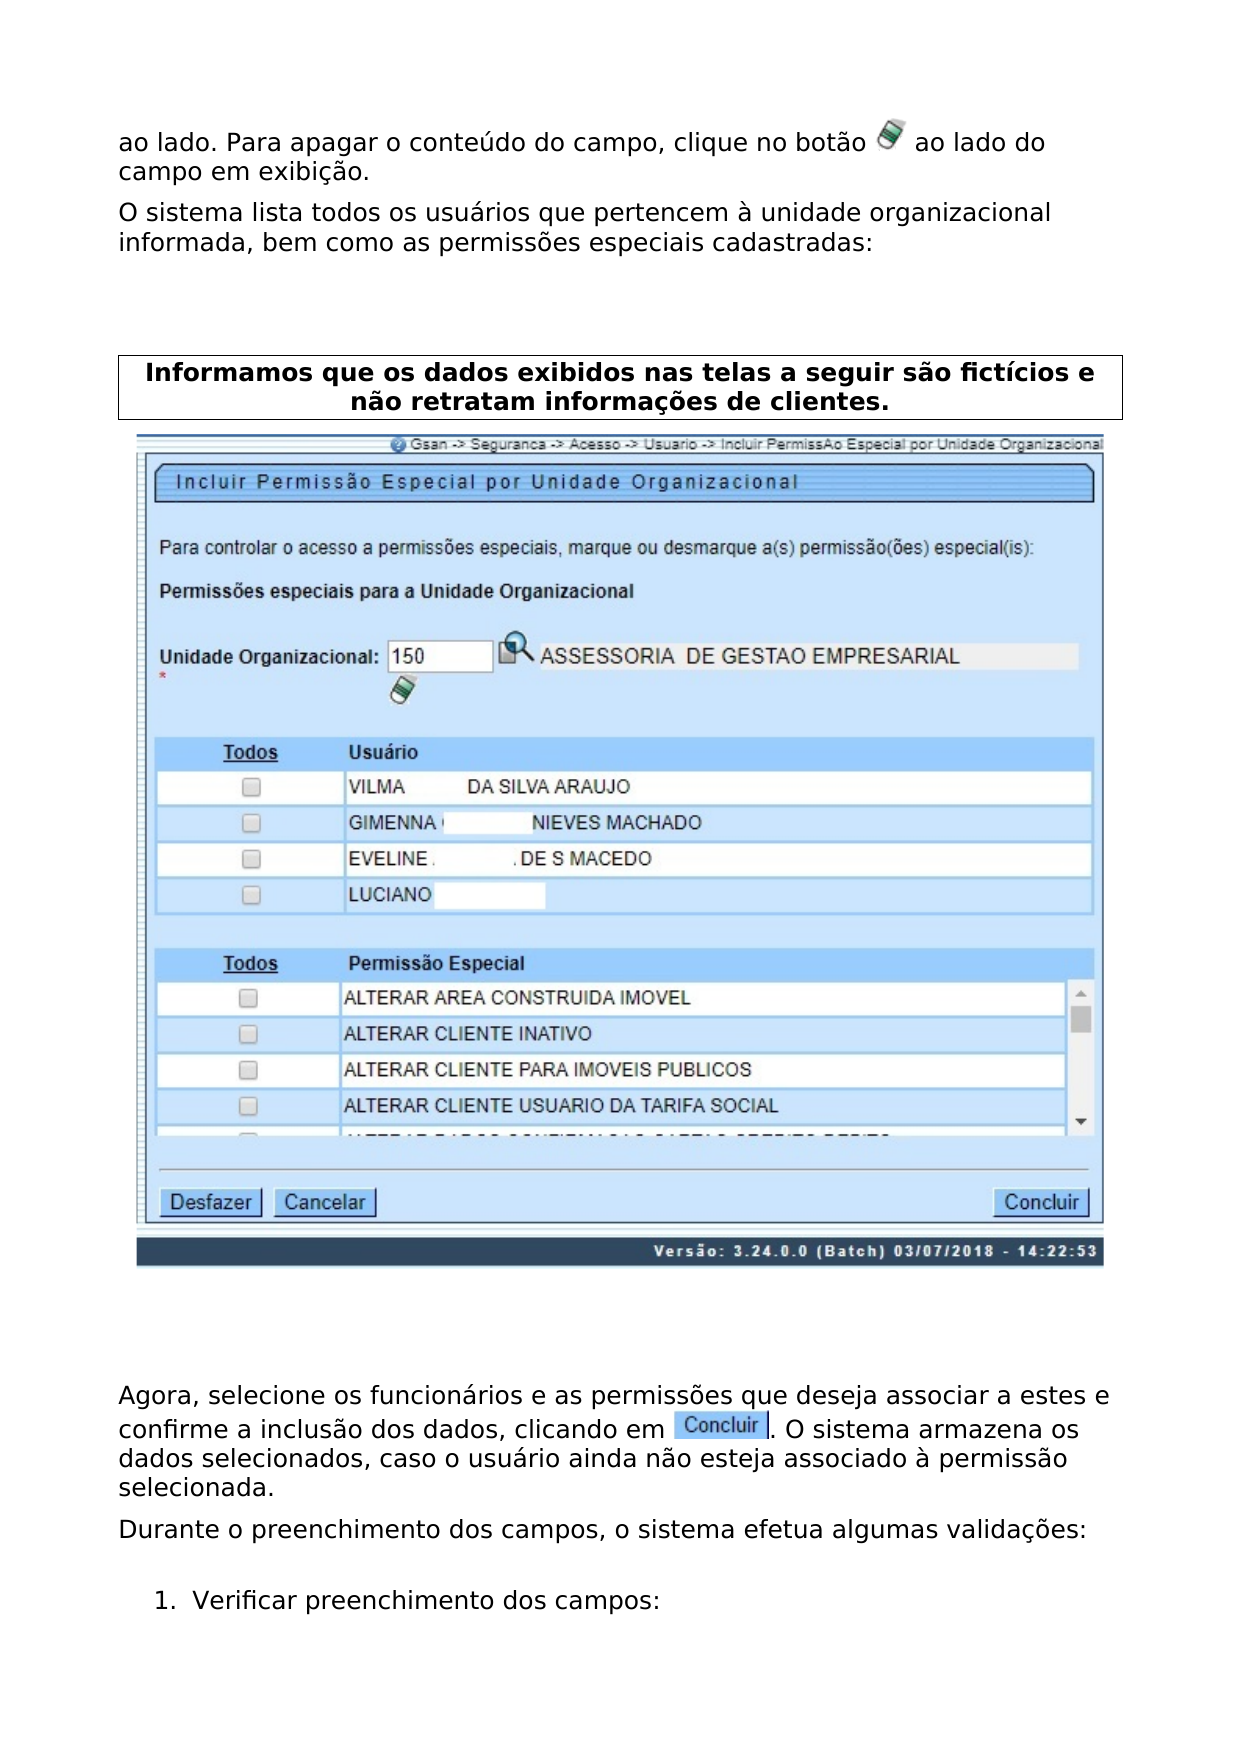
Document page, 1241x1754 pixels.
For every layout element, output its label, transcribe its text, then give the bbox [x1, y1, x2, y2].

table_header Informamos que os dados exibidos nas telas a seguir são fictícios e não retratam informações de clientes. [119, 356, 1122, 419]
text ao lado. Para apagar o conteúdo do campo, clique no botão ao lado do campo em exibição. [118, 118, 1122, 186]
list Verificar preenchimento dos campos: [177, 1586, 1122, 1615]
picture [673, 1410, 769, 1439]
text Agora, selecione os funcionários e as permissões que deseja associar a estes e confirme a inclusão dos dados, clicando em . O sistema armazena os dados selecionados, caso o usuário ainda não esteja associado à permissão selecionada. [118, 1381, 1122, 1503]
picture [136, 434, 1104, 1269]
text O sistema lista todos os usuários que pertencem à unidade organizacional informada, bem como as permissões especiais cadastradas: [118, 198, 1122, 257]
text Durante o preenchimento dos campos, o sistema efetua algumas validações: [118, 1515, 1122, 1544]
picture [875, 118, 907, 151]
